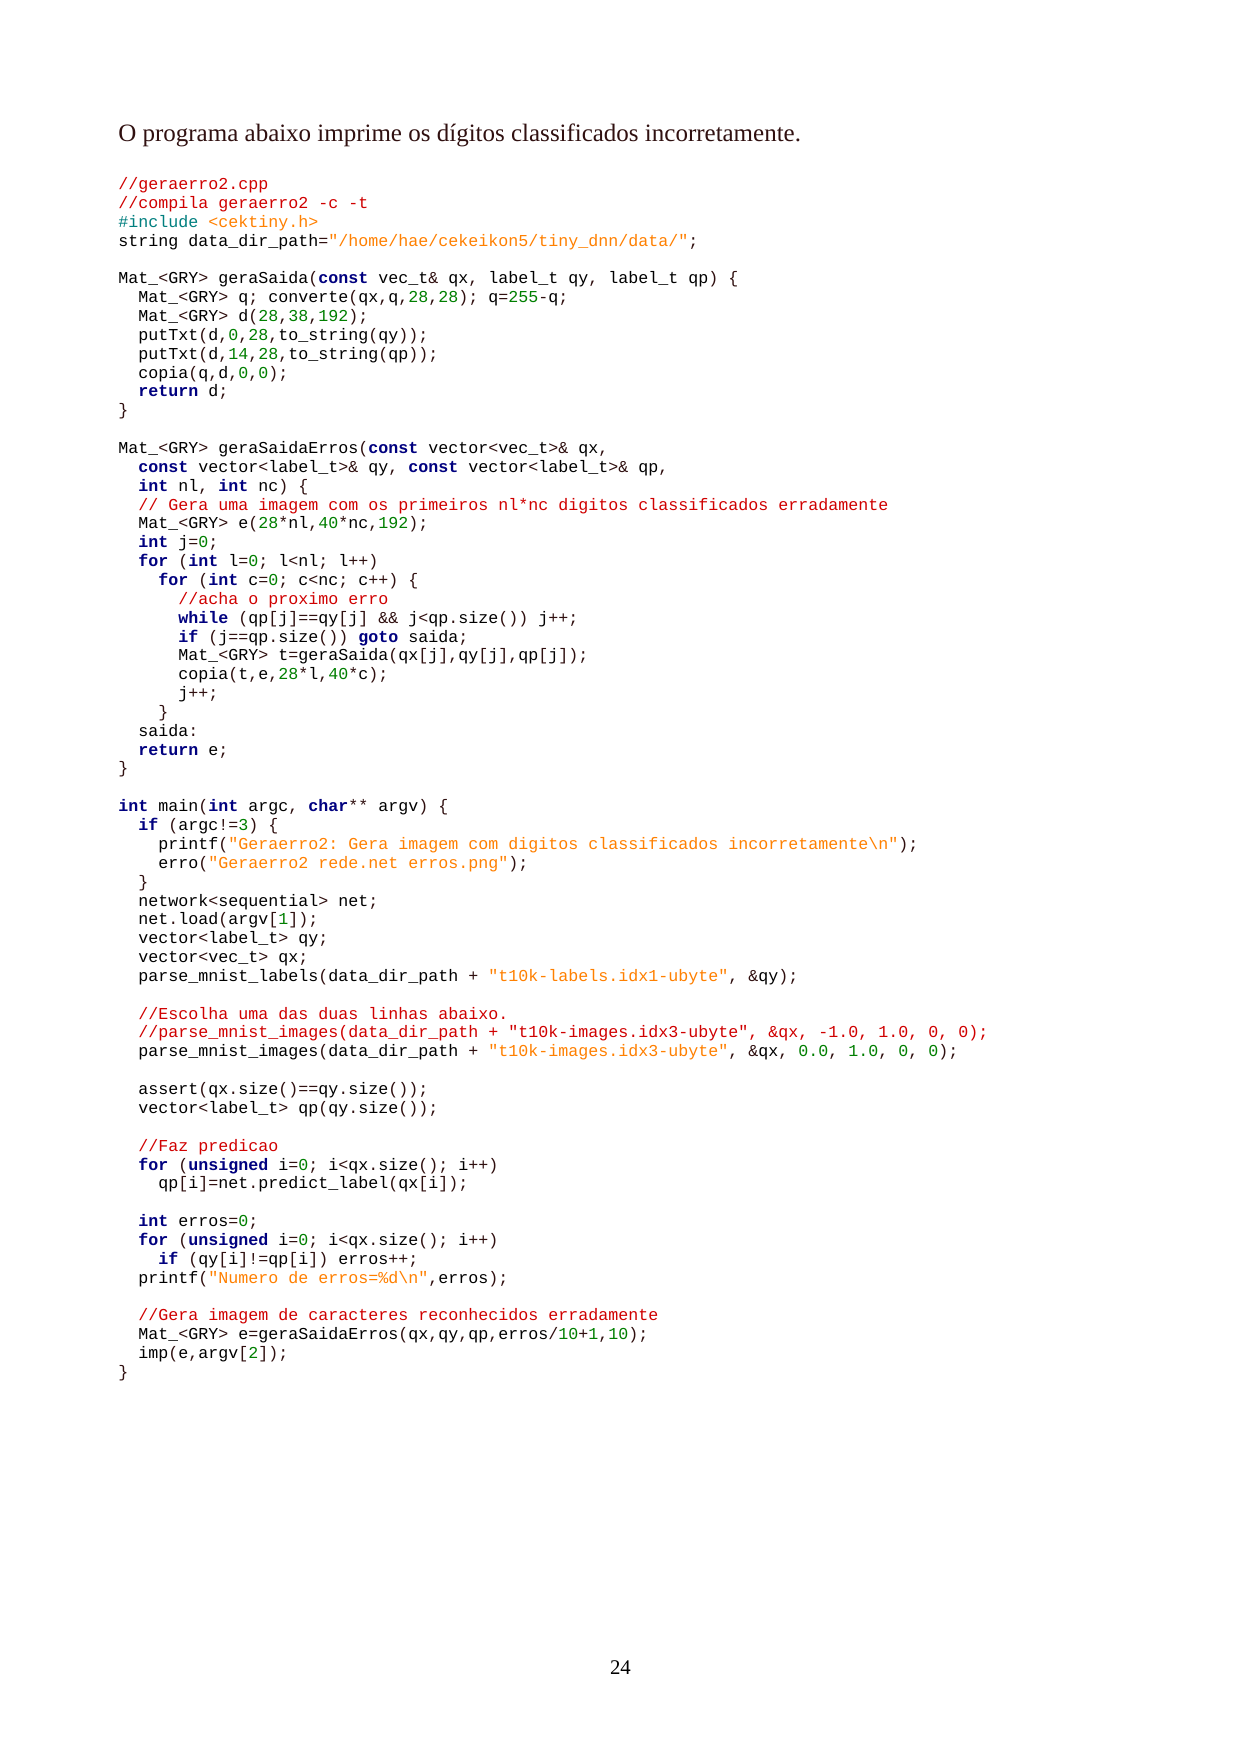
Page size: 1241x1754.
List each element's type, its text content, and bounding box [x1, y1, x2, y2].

text O programa abaixo imprime os dígitos classificados incorretamente. [118, 118, 1122, 147]
text //geraerro2.cpp //compila geraerro2 -c -t #include <cektiny.h> string data_dir_path="/home/hae/cekeikon5/tiny_dnn/data/"; Mat_<GRY> geraSaida(const vec_t& qx, label_t qy, label_t qp) { Mat_<GRY> q; converte(qx,q,28,28); q=255-q; Mat_<GRY> d(28,38,192); putTxt(d,0,28,to_string(qy)); putTxt(d,14,28,to_string(qp)); copia(q,d,0,0); return d; } Mat_<GRY> geraSaidaErros(const vector<vec_t>& qx, const vector<label_t>& qy, const vector<label_t>& qp, int nl, int nc) { // Gera uma imagem com os primeiros nl*nc digitos classificados erradamente Mat_<GRY> e(28*nl,40*nc,192); int j=0; for (int l=0; l<nl; l++) for (int c=0; c<nc; c++) { //acha o proximo erro while (qp[j]==qy[j] && j<qp.size()) j++; if (j==qp.size()) goto saida; Mat_<GRY> t=geraSaida(qx[j],qy[j],qp[j]); copia(t,e,28*l,40*c); j++; } saida: return e; } int main(int argc, char** argv) { if (argc!=3) { printf("Geraerro2: Gera imagem com digitos classificados incorretamente\n"); erro("Geraerro2 rede.net erros.png"); } network<sequential> net; net.load(argv[1]); vector<label_t> qy; vector<vec_t> qx; parse_mnist_labels(data_dir_path + "t10k-labels.idx1-ubyte", &qy); //Escolha uma das duas linhas abaixo. //parse_mnist_images(data_dir_path + "t10k-images.idx3-ubyte", &qx, -1.0, 1.0, 0, 0); parse_mnist_images(data_dir_path + "t10k-images.idx3-ubyte", &qx, 0.0, 1.0, 0, 0); assert(qx.size()==qy.size()); vector<label_t> qp(qy.size()); //Faz predicao for (unsigned i=0; i<qx.size(); i++) qp[i]=net.predict_label(qx[i]); int erros=0; for (unsigned i=0; i<qx.size(); i++) if (qy[i]!=qp[i]) erros++; printf("Numero de erros=%d\n",erros); //Gera imagem de caracteres reconhecidos erradamente Mat_<GRY> e=geraSaidaErros(qx,qy,qp,erros/10+1,10); imp(e,argv[2]); } [118, 176, 1122, 1382]
